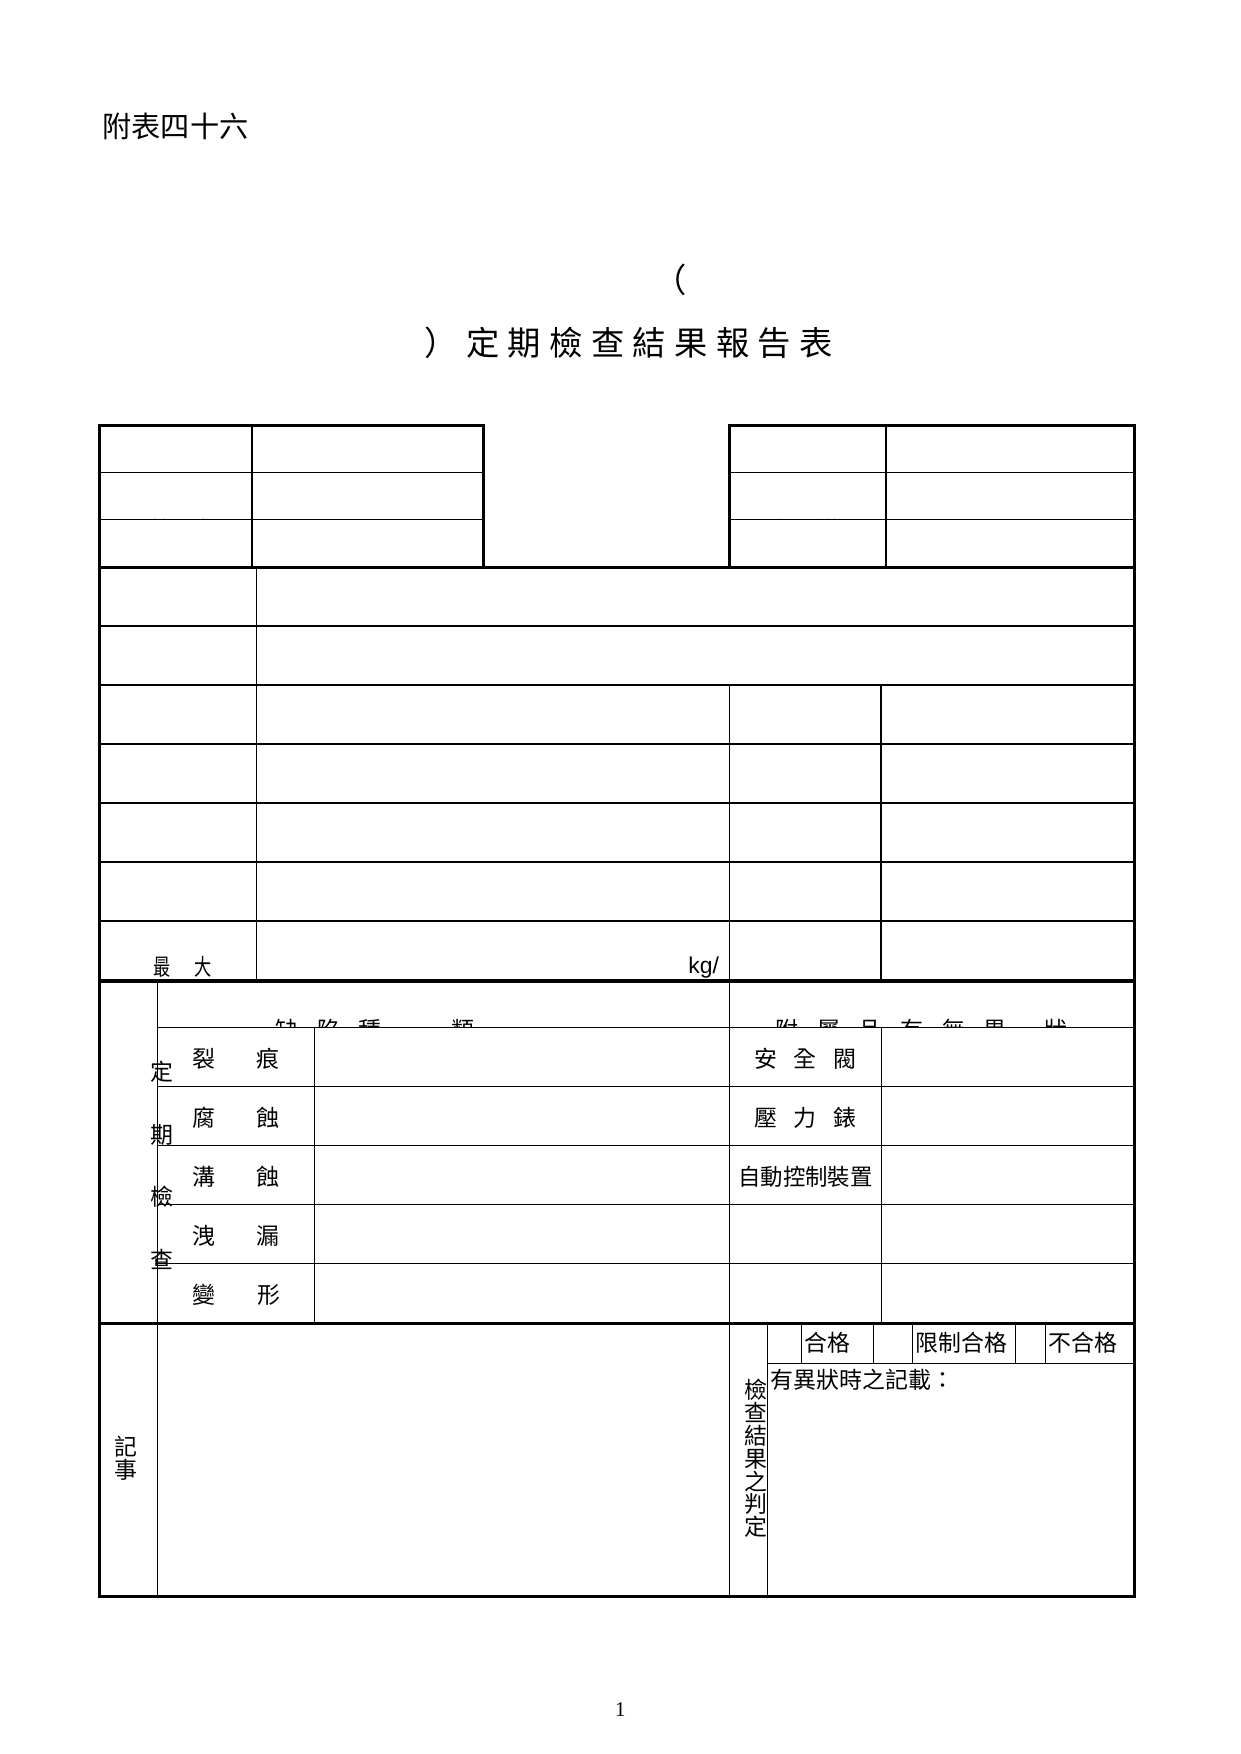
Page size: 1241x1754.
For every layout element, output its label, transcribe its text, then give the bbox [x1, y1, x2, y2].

table_cell [730, 1264, 881, 1322]
table_cell 變形 [158, 1264, 314, 1322]
table_cell 洩漏 [158, 1205, 314, 1263]
table_cell [882, 1146, 1133, 1204]
table_cell [887, 427, 1133, 471]
table_cell [257, 686, 729, 743]
table_cell [882, 863, 1133, 920]
table_cell [315, 1264, 729, 1322]
table_cell [257, 922, 636, 979]
table_cell [882, 1028, 1133, 1086]
table_cell 設備編號 [731, 473, 885, 519]
table_cell [994, 147, 1135, 424]
table_cell 限制合格 [913, 1325, 1015, 1363]
table_cell 檢查結果之判定 [730, 1325, 767, 1595]
table_cell 事業單位名稱 [101, 569, 256, 625]
table_header 附表四十六 [99, 112, 1135, 147]
table_cell 安全閥 [730, 1028, 881, 1086]
table_cell 記事 [101, 1325, 157, 1595]
table_cell [257, 804, 636, 861]
table_cell [485, 424, 728, 471]
table_cell 傳熱面積 [730, 745, 880, 802]
table_cell [315, 1028, 729, 1086]
table_cell [768, 1325, 801, 1363]
table_cell 收發文字號 [731, 427, 885, 471]
table_cell 合格 [802, 1325, 873, 1363]
table_cell 溝蝕 [158, 1146, 314, 1204]
table_cell kg/hr [636, 922, 729, 979]
table_cell [253, 427, 482, 471]
table_cell [730, 1205, 881, 1263]
table_cell [882, 804, 1079, 861]
table_cell 定期檢查 [101, 983, 157, 1322]
table_cell 業別 [731, 520, 885, 566]
table_cell 壓力錶 [730, 1087, 881, 1145]
table_cell [257, 569, 1133, 625]
table_cell m3 [674, 745, 729, 802]
table_cell [887, 520, 1133, 566]
table_cell m2 [1079, 745, 1133, 802]
table_cell kg/cm2 [636, 804, 729, 861]
table_cell 事業單位地址 [101, 627, 256, 684]
table_cell 初檢/複檢 [99, 147, 222, 424]
table_cell 有異狀時之記載： [768, 1364, 1133, 1398]
table_cell [768, 1398, 1133, 1595]
table_cell 最大蒸發(使用)量 [101, 922, 256, 979]
table_cell [882, 1264, 1133, 1322]
table_cell 內容物 [101, 863, 256, 920]
table_cell [882, 745, 1079, 802]
table_cell [253, 520, 482, 566]
table_cell [874, 1325, 912, 1363]
table_cell [257, 627, 1133, 684]
table_cell 型式及名稱 [101, 686, 256, 743]
table_cell [253, 473, 482, 519]
table_cell ℃ [1079, 804, 1133, 861]
table_cell [257, 863, 729, 920]
table_cell 有效期限 [101, 520, 251, 566]
table_cell [730, 922, 880, 979]
table_cell [887, 473, 1133, 519]
table_cell [882, 686, 1133, 743]
table_cell [158, 1325, 729, 1595]
table_cell [315, 1146, 729, 1204]
table_cell [485, 519, 728, 566]
table_cell （ ）定期檢查結果報告表 [223, 147, 994, 424]
table_cell 合格證號碼 [101, 427, 251, 471]
table_cell 最高使用壓力 [101, 804, 256, 861]
table_cell 附屬品有無異狀 [730, 983, 1133, 1027]
table_cell [485, 471, 728, 519]
table_cell 缺陷種類 [158, 983, 729, 1027]
table_cell [315, 1205, 729, 1263]
table_cell 構造檢查號碼 [730, 686, 880, 743]
table_cell 不合格 [1046, 1325, 1133, 1363]
table_cell 自動控制裝置 [730, 1146, 881, 1204]
table_cell [882, 922, 1133, 979]
table_cell [1016, 1325, 1045, 1363]
table_cell 最高使用溫度 [730, 804, 880, 861]
table_cell [882, 1205, 1133, 1263]
table_cell [882, 1087, 1133, 1145]
table_cell 檢查日期 [101, 473, 251, 519]
table_cell 有無毒性 [730, 863, 880, 920]
table_cell 內容積 [101, 745, 256, 802]
table_cell [257, 745, 673, 802]
table_cell 腐蝕 [158, 1087, 314, 1145]
table_cell 裂痕 [158, 1028, 314, 1086]
table_cell [315, 1087, 729, 1145]
